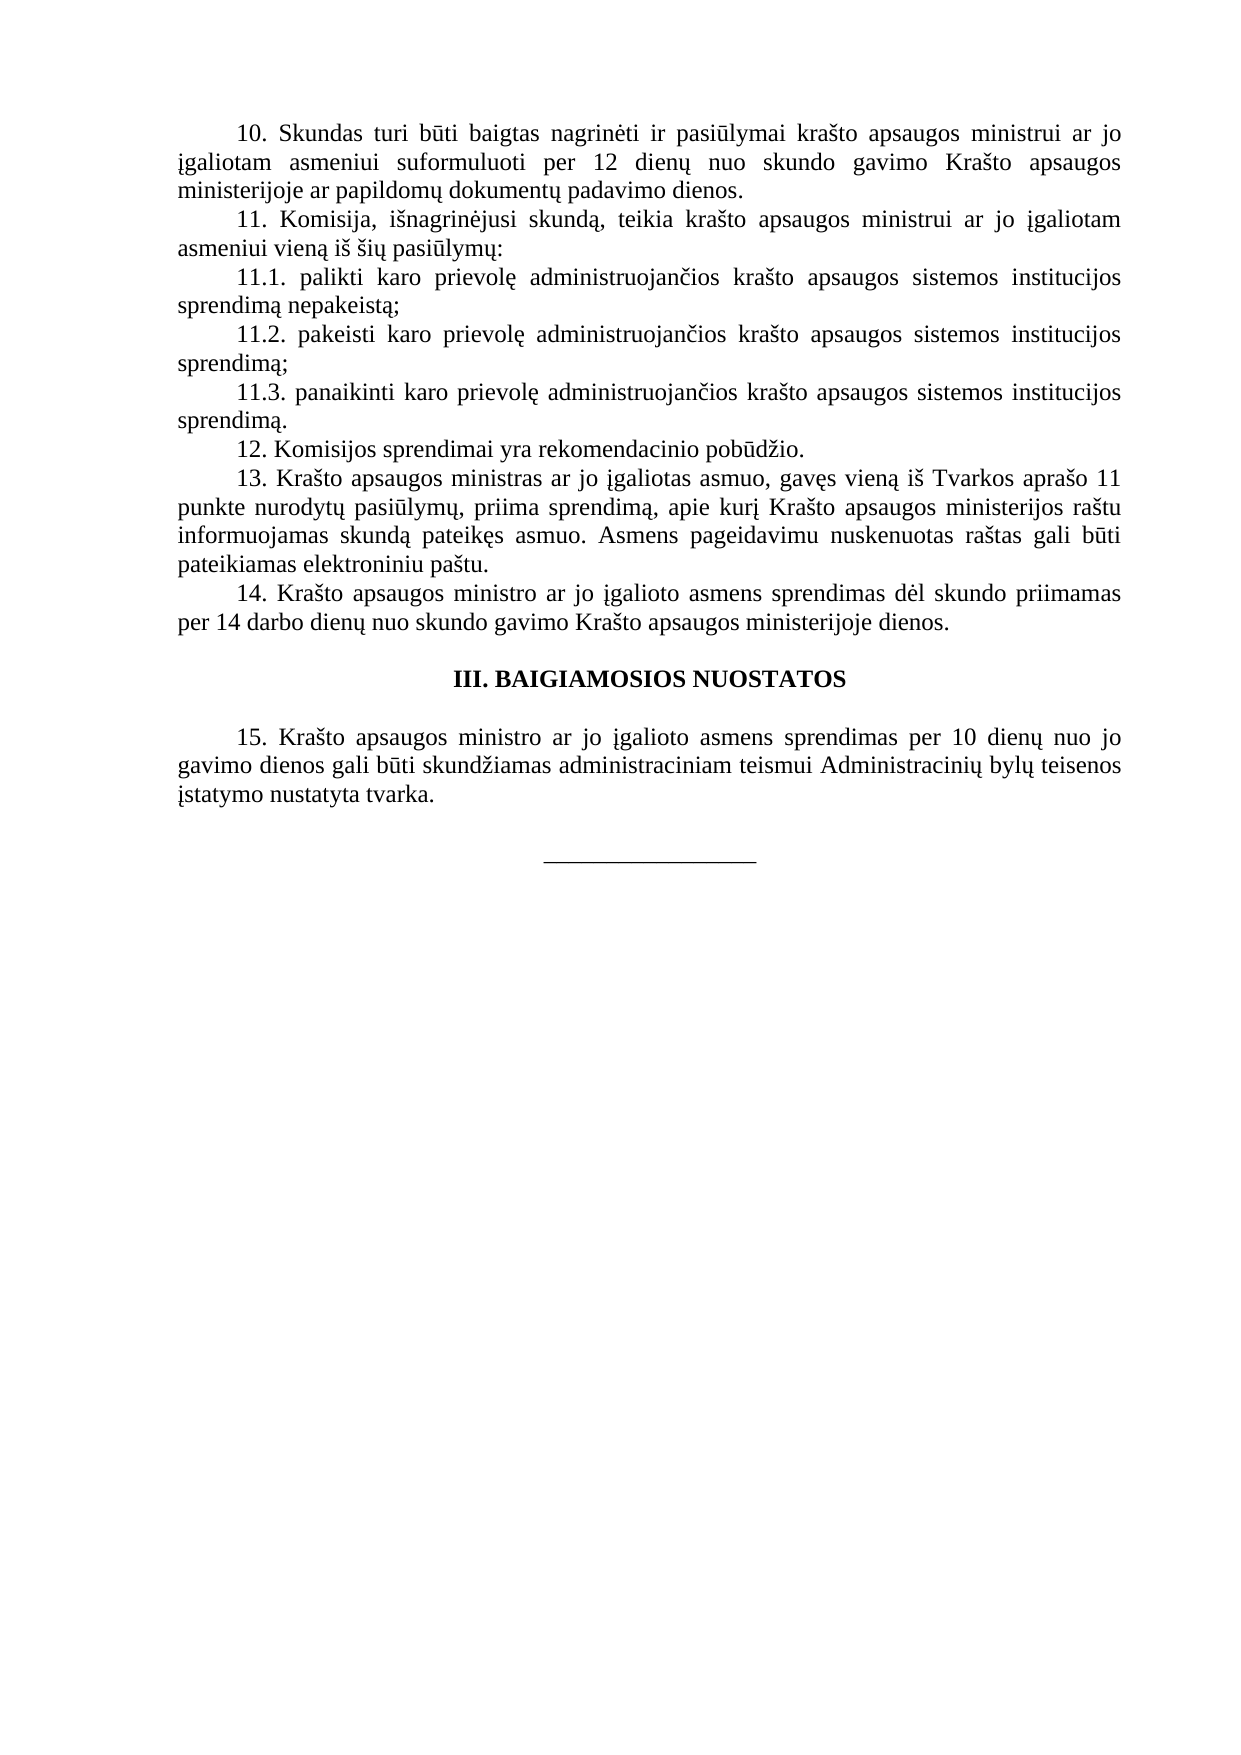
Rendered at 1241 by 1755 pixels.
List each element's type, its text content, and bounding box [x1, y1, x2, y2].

text 14. Krašto apsaugos ministro ar jo įgalioto asmens sprendimas dėl skundo priimamas per 14 darbo dienų nuo skundo gavimo Krašto apsaugos ministerijoje dienos. [177, 578, 1122, 636]
text 12. Komisijos sprendimai yra rekomendacinio pobūdžio. [177, 434, 1122, 463]
text 10. Skundas turi būti baigtas nagrinėti ir pasiūlymai krašto apsaugos ministrui ar jo įgaliotam asmeniui suformuluoti per 12 dienų nuo skundo gavimo Krašto apsaugos ministerijoje ar papildomų dokumentų padavimo dienos. [177, 118, 1122, 204]
text 11.3. panaikinti karo prievolę administruojančios krašto apsaugos sistemos institucijos sprendimą. [177, 377, 1122, 434]
text 13. Krašto apsaugos ministras ar jo įgaliotas asmuo, gavęs vieną iš Tvarkos aprašo 11 punkte nurodytų pasiūlymų, priima sprendimą, apie kurį Krašto apsaugos ministerijos raštu informuojamas skundą pateikęs asmuo. Asmens pageidavimu nuskenuotas raštas gali būti pateikiamas elektroniniu paštu. [177, 463, 1122, 578]
text _________________ [177, 837, 1122, 866]
text 11.2. pakeisti karo prievolę administruojančios krašto apsaugos sistemos institucijos sprendimą; [177, 319, 1122, 377]
text 15. Krašto apsaugos ministro ar jo įgalioto asmens sprendimas per 10 dienų nuo jo gavimo dienos gali būti skundžiamas administraciniam teismui Administracinių bylų teisenos įstatymo nustatyta tvarka. [177, 722, 1122, 808]
text III. BAIGIAMOSIOS NUOSTATOS [177, 664, 1122, 693]
text 11. Komisija, išnagrinėjusi skundą, teikia krašto apsaugos ministrui ar jo įgaliotam asmeniui vieną iš šių pasiūlymų: [177, 204, 1122, 262]
text 11.1. palikti karo prievolę administruojančios krašto apsaugos sistemos institucijos sprendimą nepakeistą; [177, 262, 1122, 319]
